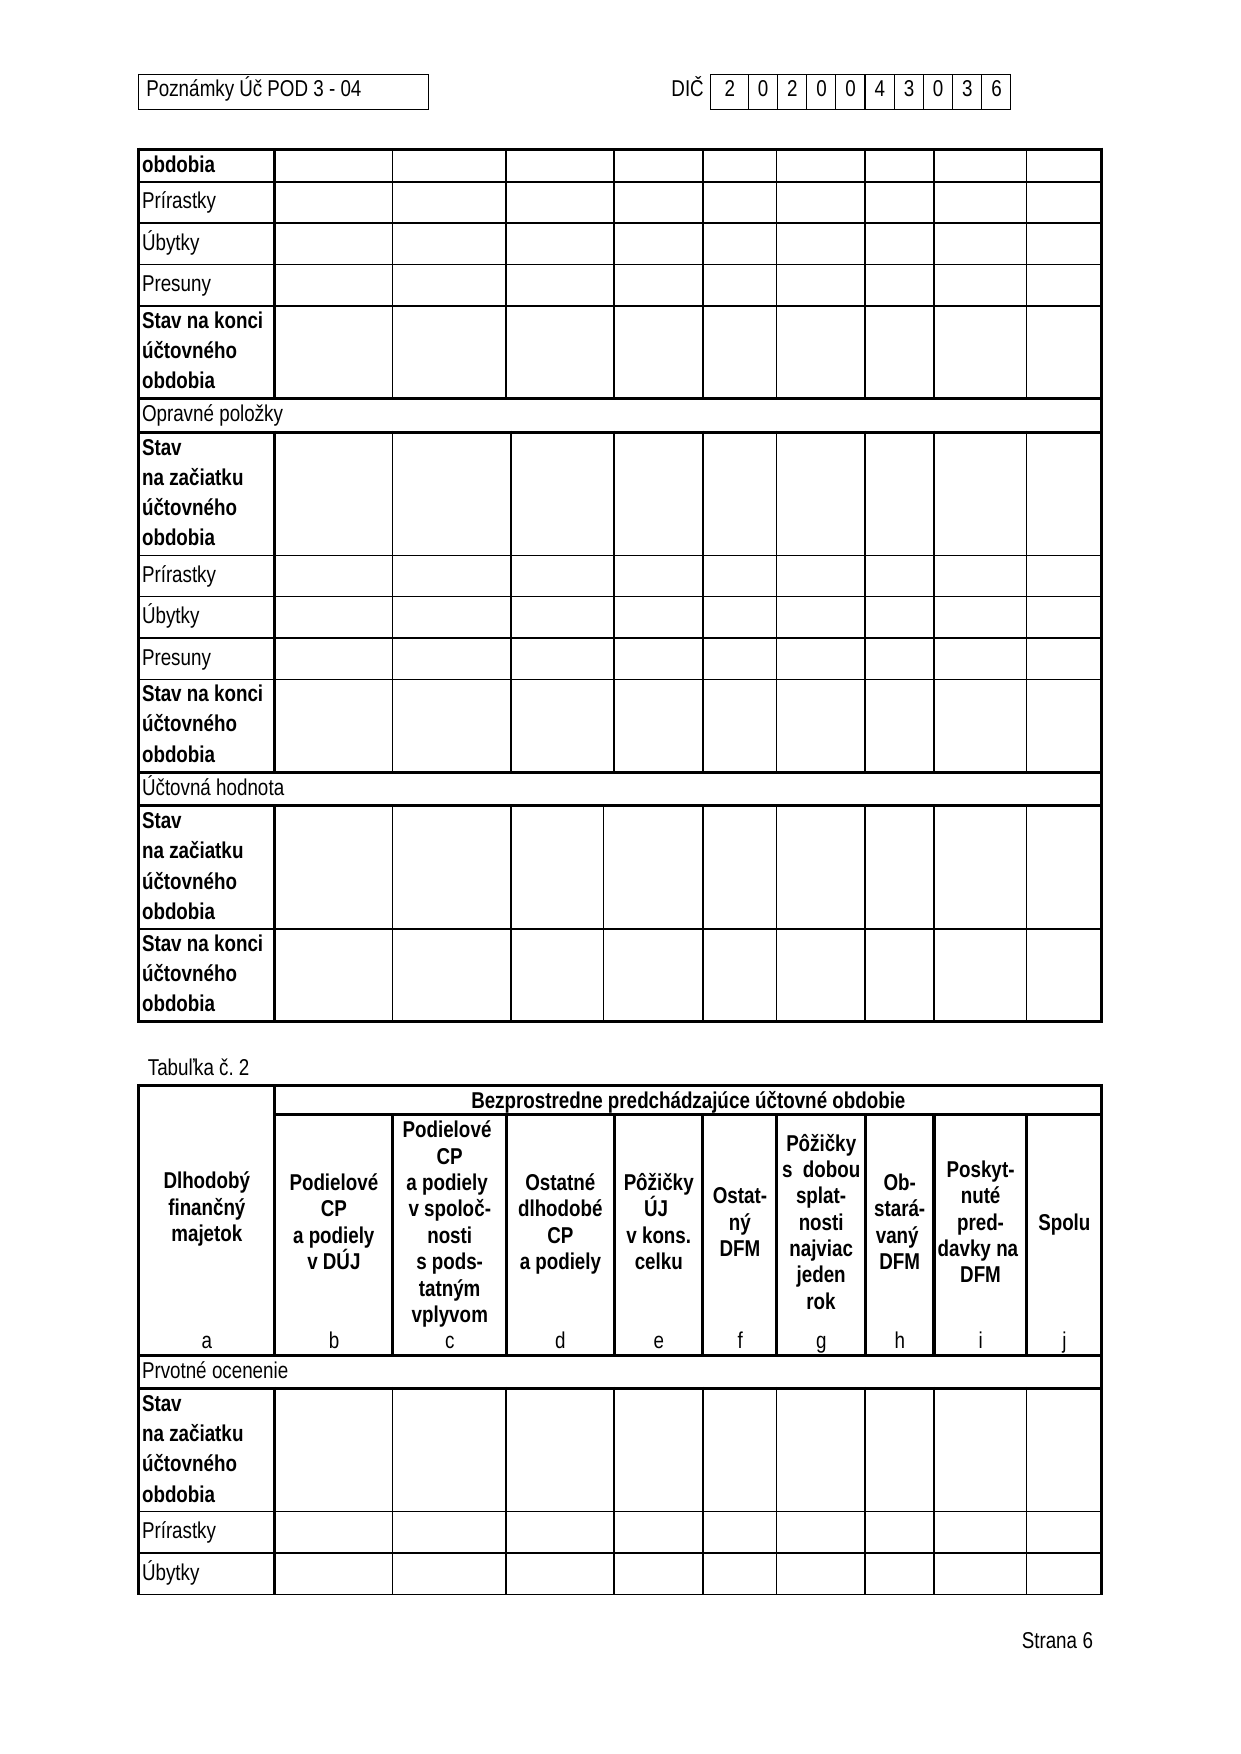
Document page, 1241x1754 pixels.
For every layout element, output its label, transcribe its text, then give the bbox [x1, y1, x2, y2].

table_cell [276, 151, 392, 181]
table_cell Podielové CP a podiely v spoloč-nosti s pods-tatným vplyvom [394, 1116, 505, 1327]
table_cell [777, 1512, 864, 1552]
table_cell [393, 434, 510, 554]
table_cell [512, 807, 603, 928]
table_cell [507, 307, 613, 397]
table_cell [276, 930, 392, 1020]
table_cell [615, 680, 702, 771]
table_cell [393, 1390, 505, 1511]
table_cell [777, 1554, 864, 1593]
table_cell [1027, 307, 1100, 397]
table_cell [276, 183, 392, 222]
table_cell [1027, 434, 1100, 554]
table_cell j [1028, 1327, 1100, 1353]
table_cell [276, 807, 392, 928]
table_cell [615, 151, 702, 181]
table_cell [512, 434, 613, 554]
table_cell [615, 224, 702, 264]
table_cell [1027, 151, 1100, 181]
table_cell [393, 1512, 505, 1552]
table_cell [1027, 1512, 1100, 1552]
table_cell [615, 265, 702, 305]
table_cell [777, 224, 864, 264]
table_cell [393, 1554, 505, 1593]
table_cell [276, 1512, 392, 1552]
table_cell [866, 151, 933, 181]
table_cell [935, 930, 1026, 1020]
table_cell Stav na začiatku účtovného obdobia [140, 434, 273, 554]
table_cell [704, 224, 776, 264]
table_cell Podielové CP a podiely v DÚJ [276, 1116, 391, 1327]
table_cell [866, 1390, 933, 1511]
table_cell [704, 1390, 776, 1511]
table_cell [393, 265, 505, 305]
table_cell [615, 183, 702, 222]
table_cell [777, 307, 864, 397]
table_cell Opravné položky [140, 400, 1100, 431]
table_cell Prírastky [140, 556, 273, 596]
table_cell [512, 556, 613, 596]
table_cell [866, 1554, 933, 1593]
table_cell [276, 1390, 392, 1511]
table_cell [704, 556, 776, 596]
table_cell [604, 807, 702, 928]
table_cell [866, 680, 933, 771]
table_cell [1027, 930, 1100, 1020]
table_cell [393, 224, 505, 264]
table_cell [777, 597, 864, 637]
table_cell h [867, 1327, 932, 1353]
table_cell [615, 556, 702, 596]
text Tabuľka č. 2 [148, 1053, 1093, 1080]
table_cell [866, 1512, 933, 1552]
table_cell [615, 597, 702, 637]
table_cell [935, 224, 1026, 264]
table_cell [935, 1554, 1026, 1593]
table_cell Prvotné ocenenie [140, 1357, 1100, 1387]
table_cell [393, 639, 510, 678]
table_cell [1027, 680, 1100, 771]
table_cell [704, 151, 776, 181]
table_cell Ob-stará-vaný DFM [867, 1116, 932, 1327]
table_cell [615, 307, 702, 397]
table_cell [615, 1512, 702, 1552]
table_cell Pôžičky s dobou splat-nosti najviac jeden rok [778, 1116, 864, 1327]
table_cell [704, 434, 776, 554]
table_cell [512, 597, 613, 637]
table_cell Úbytky [140, 224, 273, 264]
table_cell Pôžičky ÚJ v kons. celku [616, 1116, 701, 1327]
table_cell [512, 680, 613, 771]
table_cell [507, 1390, 613, 1511]
table_cell [777, 807, 864, 928]
table_cell [276, 556, 392, 596]
table_cell [393, 183, 505, 222]
table_cell Spolu [1028, 1116, 1100, 1327]
table_cell [704, 265, 776, 305]
table_cell [777, 265, 864, 305]
table_cell [866, 597, 933, 637]
table_cell Presuny [140, 639, 273, 678]
table_cell [935, 1390, 1026, 1511]
table_cell g [778, 1327, 864, 1353]
table_cell [393, 151, 505, 181]
table_cell Stav na začiatku účtovného obdobia [140, 1390, 273, 1511]
table_cell [777, 183, 864, 222]
table_cell [935, 807, 1026, 928]
table_cell [704, 597, 776, 637]
table_cell [507, 224, 613, 264]
table_cell Úbytky [140, 1554, 273, 1593]
table_cell Úbytky [140, 597, 273, 637]
table_cell [1027, 183, 1100, 222]
table_cell [704, 1554, 776, 1593]
table_cell Prírastky [140, 183, 273, 222]
table_cell [512, 930, 603, 1020]
table_cell [866, 307, 933, 397]
table_cell [276, 307, 392, 397]
table_cell [507, 265, 613, 305]
table_cell [1027, 224, 1100, 264]
table_cell [704, 307, 776, 397]
table_cell [393, 556, 510, 596]
table_cell [866, 224, 933, 264]
table_cell [866, 930, 933, 1020]
table_cell [604, 930, 702, 1020]
table_cell [935, 434, 1026, 554]
table_cell [393, 307, 505, 397]
table_cell [704, 183, 776, 222]
table_cell [1027, 1554, 1100, 1593]
table_cell [507, 151, 613, 181]
table_cell [866, 807, 933, 928]
table_cell [935, 183, 1026, 222]
table_cell [1027, 597, 1100, 637]
table_cell d [508, 1327, 613, 1353]
table_cell Stav na konci účtovného obdobia [140, 307, 273, 397]
table_cell Prírastky [140, 1512, 273, 1552]
table_cell [507, 1512, 613, 1552]
table_cell [935, 1512, 1026, 1552]
table_cell [615, 1390, 702, 1511]
table_cell [393, 680, 510, 771]
table_cell [1027, 639, 1100, 678]
table_cell [276, 265, 392, 305]
table_cell [704, 930, 776, 1020]
table_cell [777, 639, 864, 678]
table_cell [935, 265, 1026, 305]
table_cell [935, 307, 1026, 397]
table_cell [276, 224, 392, 264]
table_cell [935, 151, 1026, 181]
table_cell [866, 434, 933, 554]
table_cell [393, 597, 510, 637]
table_cell [866, 639, 933, 678]
table_cell [615, 434, 702, 554]
table_cell [777, 556, 864, 596]
table_cell e [616, 1327, 701, 1353]
table_cell [866, 183, 933, 222]
table_cell [1027, 265, 1100, 305]
table_cell [777, 434, 864, 554]
table_cell Poskyt-nuté pred-davky na DFM [936, 1116, 1025, 1327]
table_cell [777, 680, 864, 771]
table_cell Stav na konci účtovného obdobia [140, 930, 273, 1020]
table_cell Ostatné dlhodobé CP a podiely [508, 1116, 613, 1327]
table_cell Stav na začiatku účtovného obdobia [140, 807, 273, 928]
table_cell i [936, 1327, 1025, 1353]
table_cell [704, 639, 776, 678]
table_cell [1027, 807, 1100, 928]
table_cell [507, 183, 613, 222]
table_header Bezprostredne predchádzajúce účtovné obdobie [276, 1087, 1100, 1113]
table_cell Presuny [140, 265, 273, 305]
table_cell [512, 639, 613, 678]
table_header Dlhodobý finančný majetok [140, 1087, 273, 1327]
table_cell [866, 556, 933, 596]
table_cell Stav na konci účtovného obdobia [140, 680, 273, 771]
table_cell [935, 680, 1026, 771]
table_cell [615, 1554, 702, 1593]
table_cell [393, 807, 510, 928]
table_cell [777, 1390, 864, 1511]
table_cell Ostat-ný DFM [704, 1116, 775, 1327]
table_cell a [140, 1327, 273, 1353]
table_cell [935, 639, 1026, 678]
table_cell [704, 807, 776, 928]
table_cell [1027, 1390, 1100, 1511]
table_cell [866, 265, 933, 305]
table_cell [704, 1512, 776, 1552]
table_cell [777, 930, 864, 1020]
table_cell [393, 930, 510, 1020]
table_cell b [276, 1327, 391, 1353]
table_cell [935, 556, 1026, 596]
table_cell c [394, 1327, 505, 1353]
table_cell [276, 597, 392, 637]
table_cell [276, 639, 392, 678]
table_cell [1027, 556, 1100, 596]
table_cell [276, 1554, 392, 1593]
table_cell [276, 434, 392, 554]
table_cell obdobia [140, 151, 273, 181]
table_cell Účtovná hodnota [140, 774, 1100, 804]
table_cell f [704, 1327, 775, 1353]
table_cell [777, 151, 864, 181]
table_cell [507, 1554, 613, 1593]
table_cell [935, 597, 1026, 637]
table_cell [615, 639, 702, 678]
table_cell [276, 680, 392, 771]
table_cell [704, 680, 776, 771]
